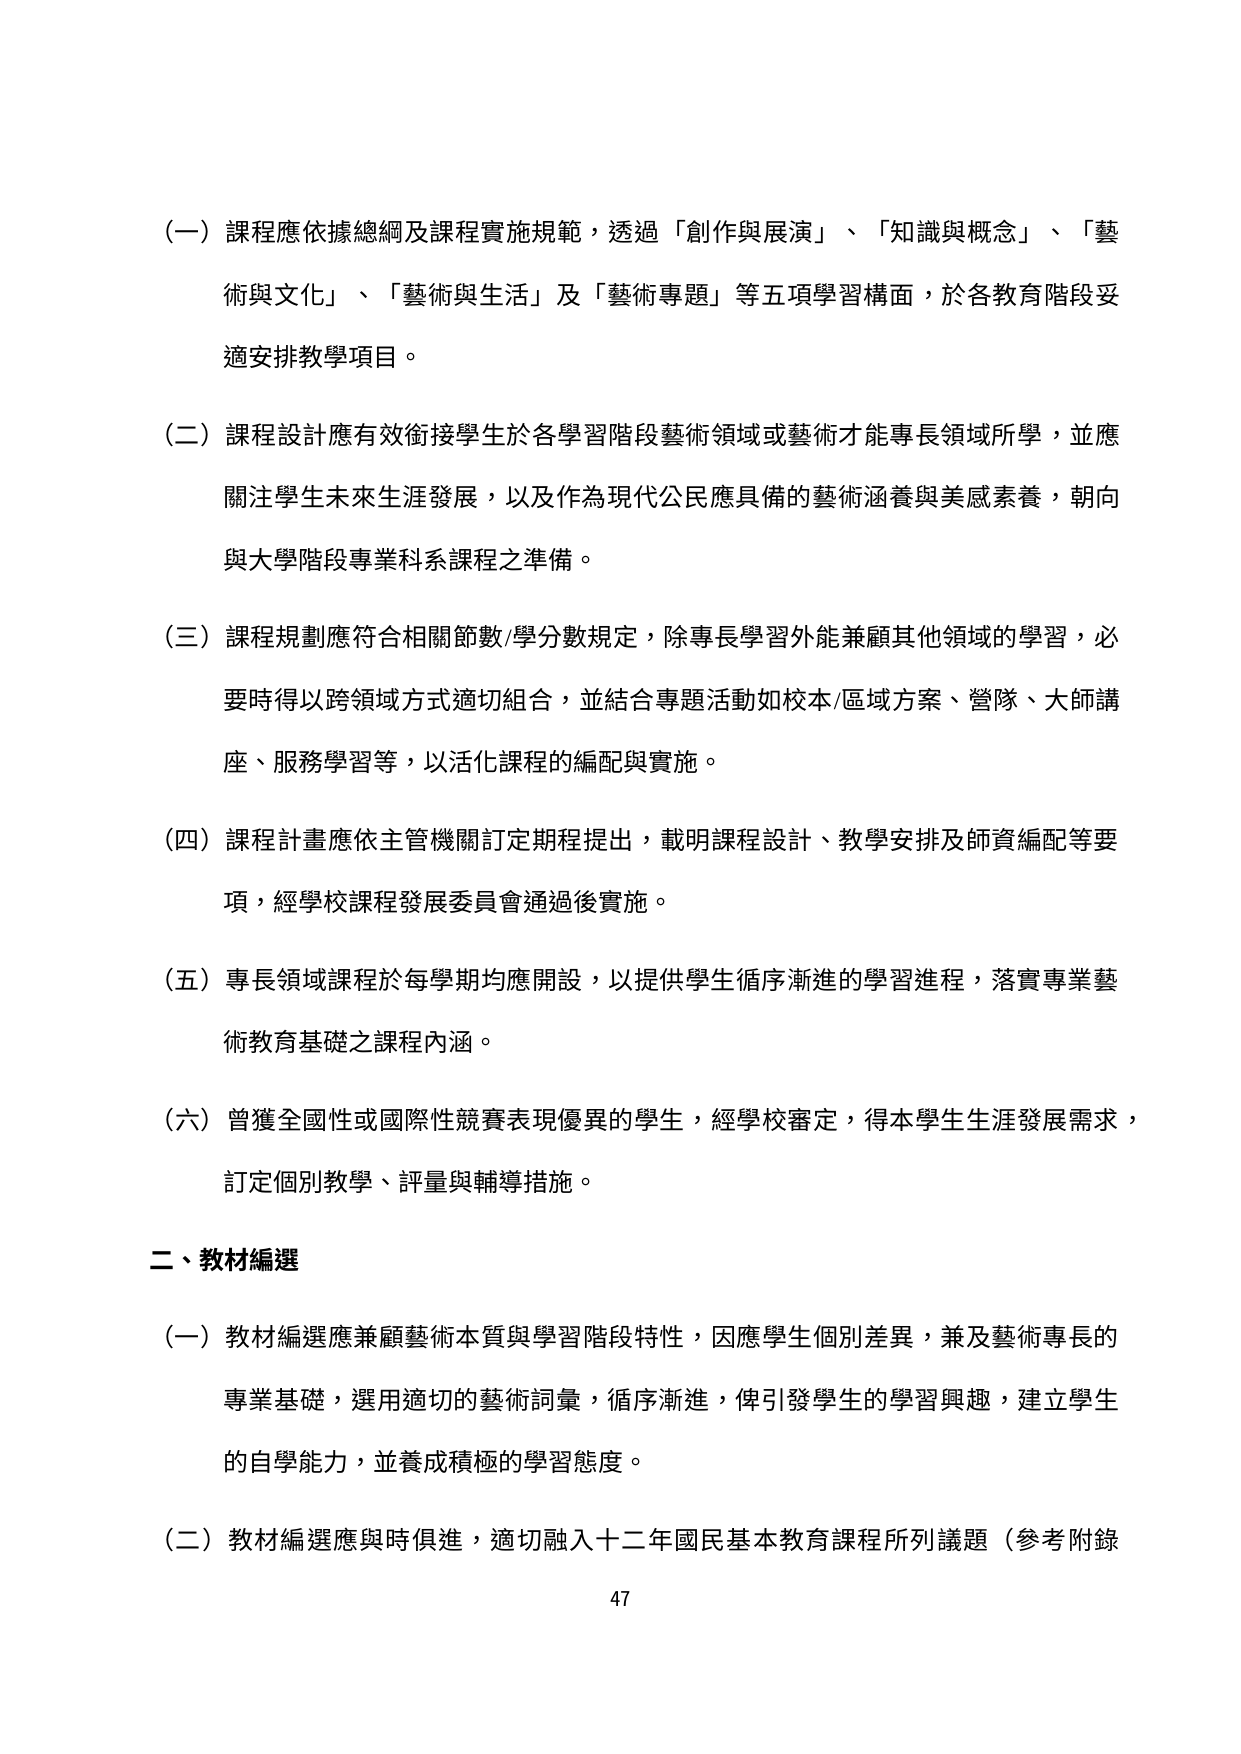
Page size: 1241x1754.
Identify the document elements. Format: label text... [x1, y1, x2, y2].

text （一）課程應依據總綱及課程實施規範，透過「創作與展演」、「知識與概念」、「藝術與文化」、「藝術與生活」及「藝術專題」等五項學習構面，於各教育階段妥適安排教學項目。 [149, 189, 1120, 377]
text （五）專長領域課程於每學期均應開設，以提供學生循序漸進的學習進程，落實專業藝術教育基礎之課程內涵。 [149, 937, 1120, 1062]
text （一）教材編選應兼顧藝術本質與學習階段特性，因應學生個別差異，兼及藝術專長的專業基礎，選用適切的藝術詞彙，循序漸進，俾引發學生的學習興趣，建立學生的自學能力，並養成積極的學習態度。 [149, 1294, 1120, 1482]
text （二）教材編選應與時俱進，適切融入十二年國民基本教育課程所列議題（參考附錄 [149, 1497, 1120, 1559]
text （二）課程設計應有效銜接學生於各學習階段藝術領域或藝術才能專長領域所學，並應關注學生未來生涯發展，以及作為現代公民應具備的藝術涵養與美感素養，朝向與大學階段專業科系課程之準備。 [149, 392, 1120, 579]
text （三）課程規劃應符合相關節數/學分數規定，除專長學習外能兼顧其他領域的學習，必要時得以跨領域方式適切組合，並結合專題活動如校本/區域方案、營隊、大師講座、服務學習等，以活化課程的編配與實施。 [149, 594, 1120, 782]
text （四）課程計畫應依主管機關訂定期程提出，載明課程設計、教學安排及師資編配等要項，經學校課程發展委員會通過後實施。 [149, 797, 1120, 922]
text 二、教材編選 [120, 1217, 1120, 1279]
text （六）曾獲全國性或國際性競賽表現優異的學生，經學校審定，得本學生生涯發展需求，訂定個別教學、評量與輔導措施。 [149, 1077, 1120, 1202]
